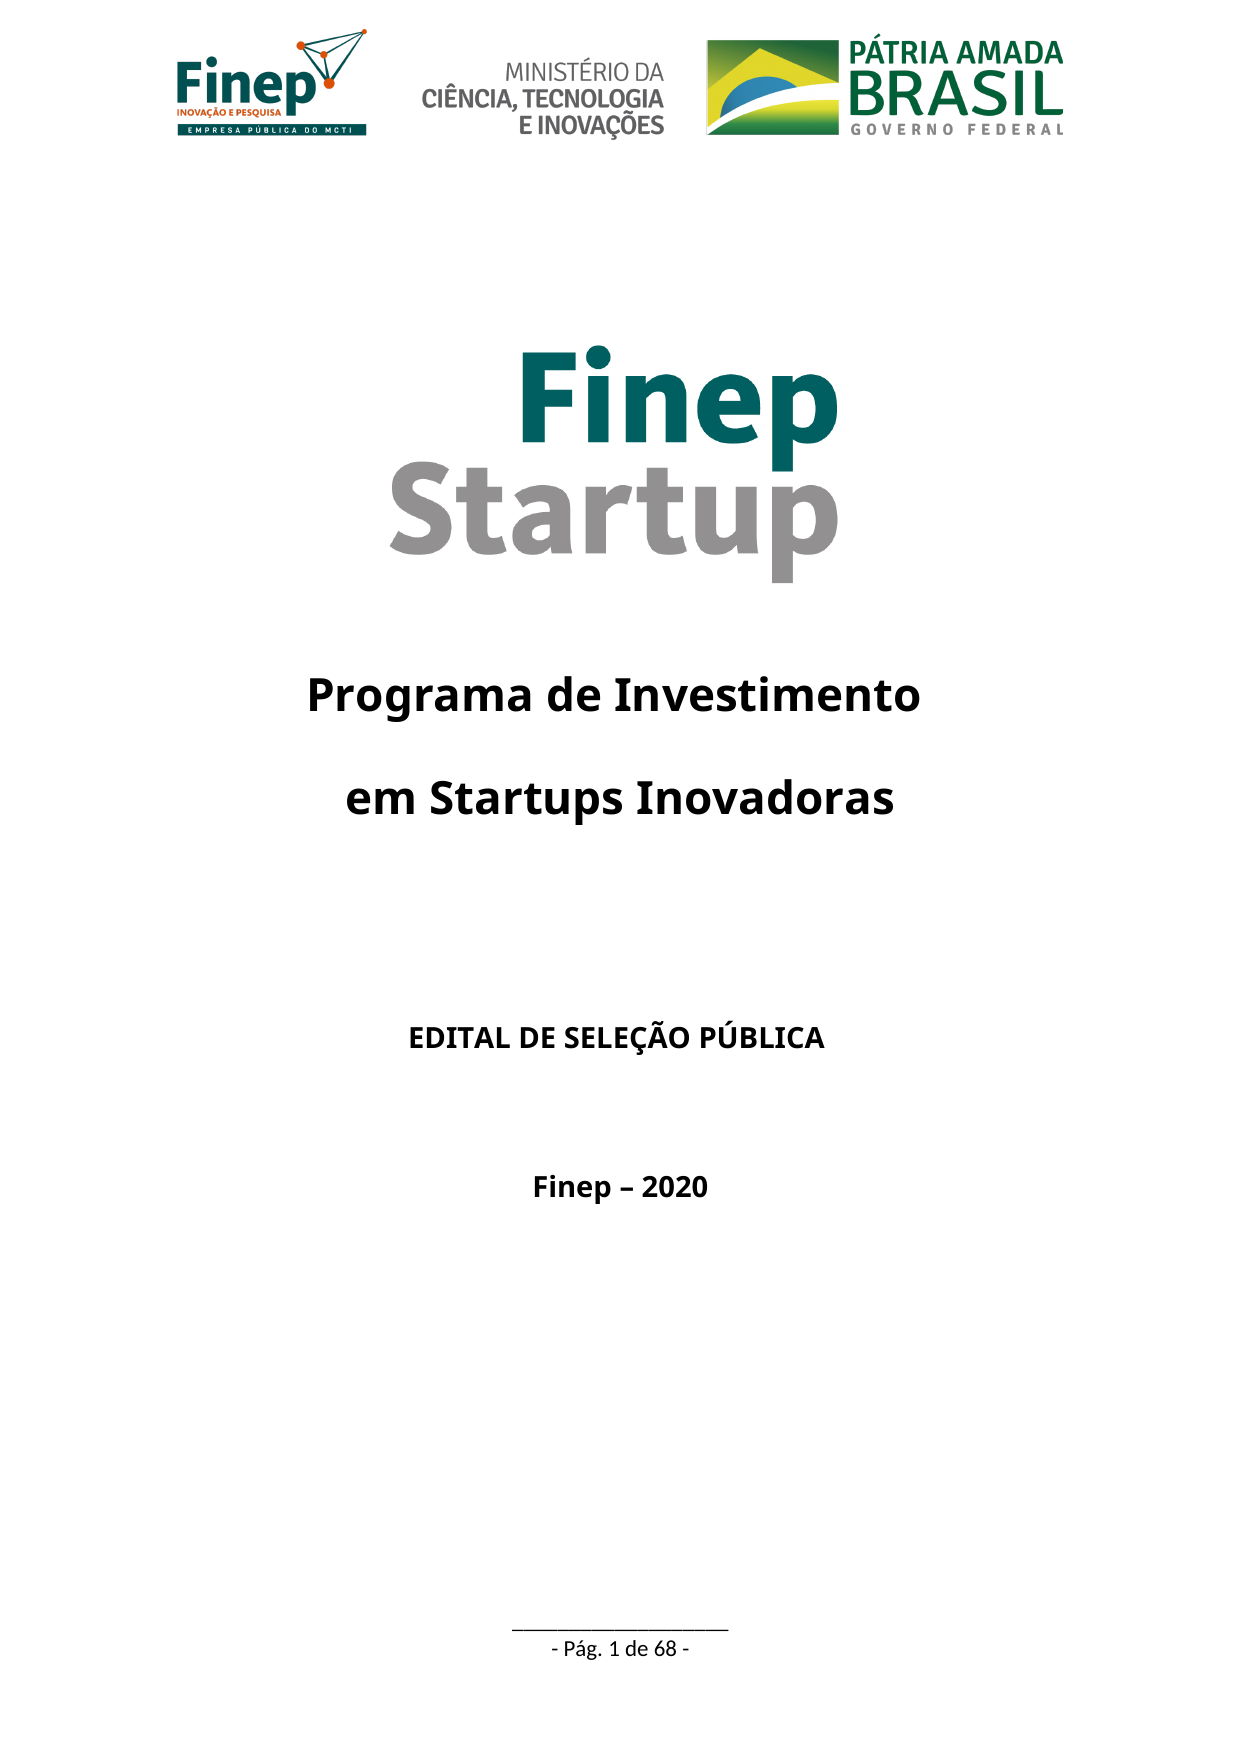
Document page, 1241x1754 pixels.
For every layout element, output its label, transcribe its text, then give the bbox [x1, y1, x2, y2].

text em Startups Inovadoras [177, 765, 1063, 828]
text Finep – 2020 [177, 1167, 1063, 1206]
text EDITAL DE SELEÇÃO PÚBLICA [177, 1017, 1063, 1057]
text Programa de Investimento [177, 662, 1063, 725]
